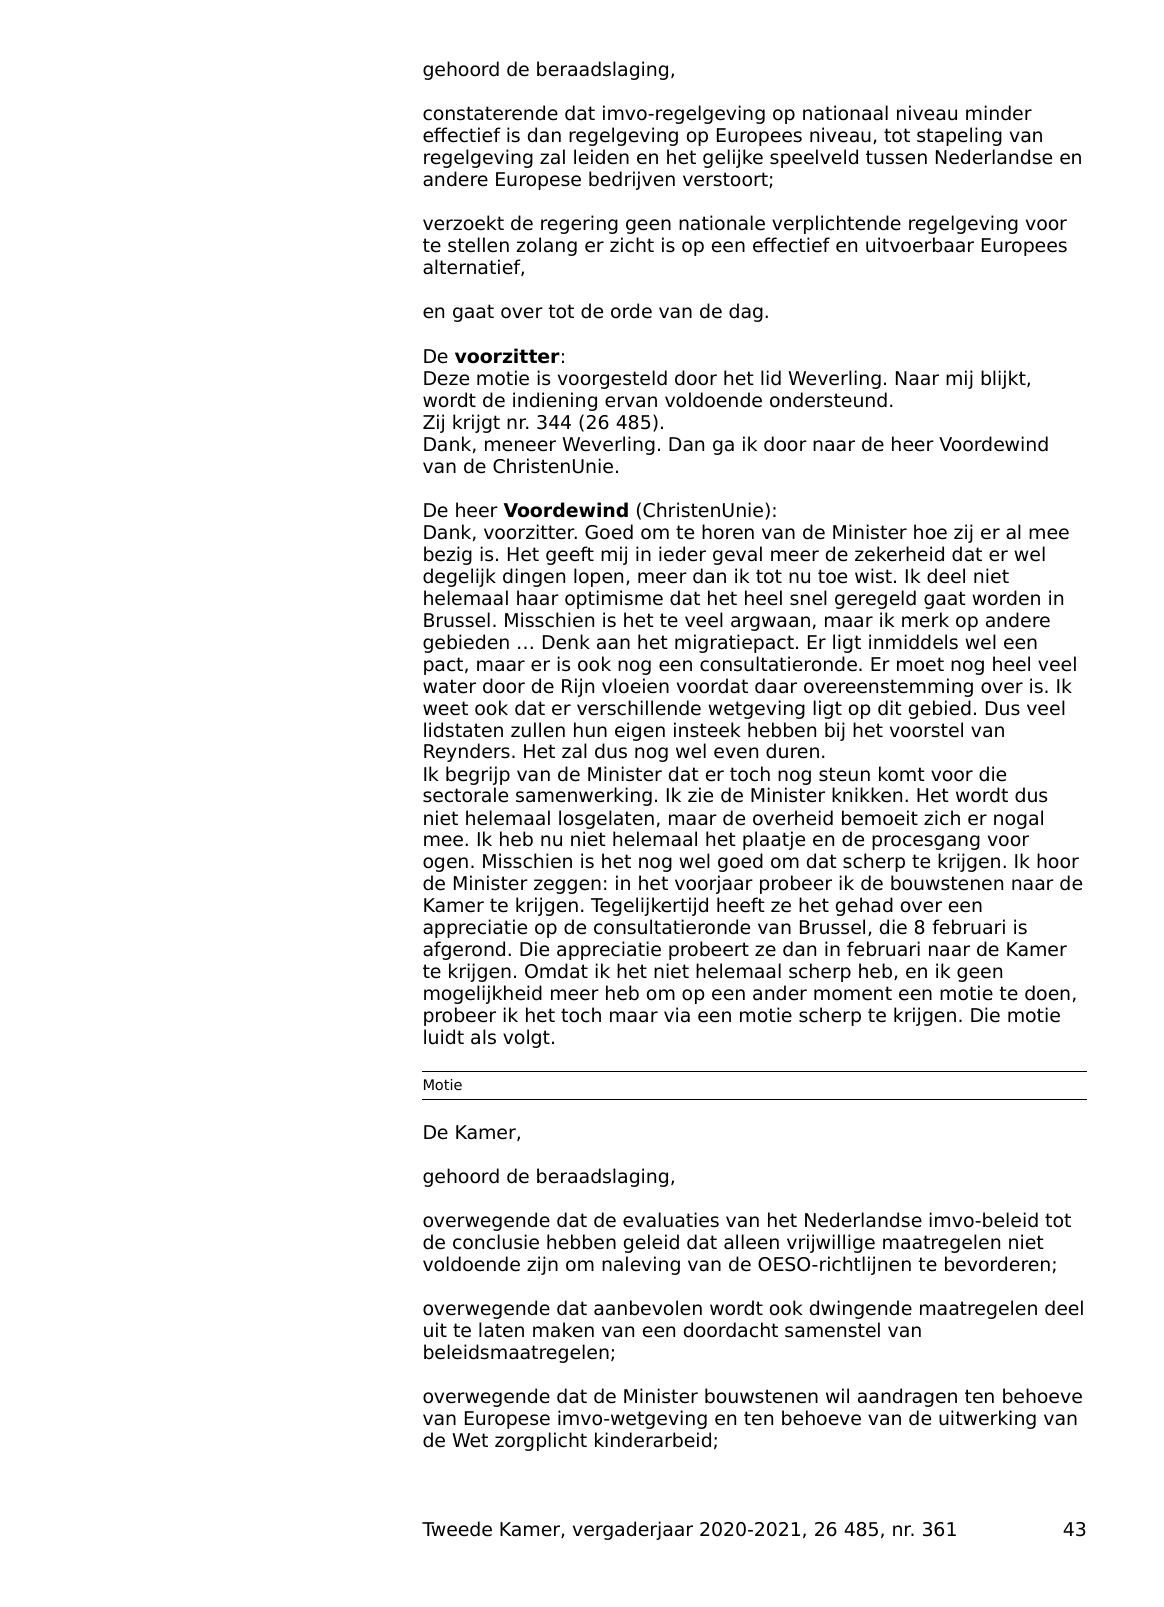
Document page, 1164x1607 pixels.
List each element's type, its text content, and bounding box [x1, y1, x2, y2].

text overwegende dat de evaluaties van het Nederlandse imvo-beleid tot de conclusie hebben geleid dat alleen vrijwillige maatregelen niet voldoende zijn om naleving van de OESO-richtlijnen te bevorderen; [422, 1210, 1087, 1276]
text verzoekt de regering geen nationale verplichtende regelgeving voor te stellen zolang er zicht is op een effectief en uitvoerbaar Europees alternatief, [422, 213, 1087, 279]
text Dank, voorzitter. Goed om te horen van de Minister hoe zij er al mee bezig is. Het geeft mij in ieder geval meer de zekerheid dat er wel degelijk dingen lopen, meer dan ik tot nu toe wist. Ik deel niet helemaal haar optimisme dat het heel snel geregeld gaat worden in Brussel. Misschien is het te veel argwaan, maar ik merk op andere gebieden … Denk aan het migratiepact. Er ligt inmiddels wel een pact, maar er is ook nog een consultatieronde. Er moet nog heel veel water door de Rijn vloeien voordat daar overeenstemming over is. Ik weet ook dat er verschillende wetgeving ligt op dit gebied. Dus veel lidstaten zullen hun eigen insteek hebben bij het voorstel van Reynders. Het zal dus nog wel even duren. [422, 522, 1087, 763]
text overwegende dat aanbevolen wordt ook dwingende maatregelen deel uit te laten maken van een doordacht samenstel van beleidsmaatregelen; [422, 1298, 1087, 1364]
text Deze motie is voorgesteld door het lid Weverling. Naar mij blijkt, wordt de indiening ervan voldoende ondersteund. [422, 368, 1087, 412]
text en gaat over tot de orde van de dag. [422, 301, 1087, 323]
text constaterende dat imvo-regelgeving op nationaal niveau minder effectief is dan regelgeving op Europees niveau, tot stapeling van regelgeving zal leiden en het gelijke speelveld tussen Nederlandse en andere Europese bedrijven verstoort; [422, 103, 1087, 191]
text De Kamer, [422, 1122, 1087, 1144]
table_header Motie [422, 1072, 1087, 1098]
text Ik begrijp van de Minister dat er toch nog steun komt voor die sectorale samenwerking. Ik zie de Minister knikken. Het wordt dus niet helemaal losgelaten, maar de overheid bemoeit zich er nogal mee. Ik heb nu niet helemaal het plaatje en de procesgang voor ogen. Misschien is het nog wel goed om dat scherp te krijgen. Ik hoor de Minister zeggen: in het voorjaar probeer ik de bouwstenen naar de Kamer te krijgen. Tegelijkertijd heeft ze het gehad over een appreciatie op de consultatieronde van Brussel, die 8 februari is afgerond. Die appreciatie probeert ze dan in februari naar de Kamer te krijgen. Omdat ik het niet helemaal scherp heb, en ik geen mogelijkheid meer heb om op een ander moment een motie te doen, probeer ik het toch maar via een motie scherp te krijgen. Die motie luidt als volgt. [422, 763, 1087, 1049]
text overwegende dat de Minister bouwstenen wil aandragen ten behoeve van Europese imvo-wetgeving en ten behoeve van de uitwerking van de Wet zorgplicht kinderarbeid; [422, 1386, 1087, 1452]
text Zij krijgt nr. 344 (26 485). [422, 412, 1087, 433]
text gehoord de beraadslaging, [422, 1166, 1087, 1188]
text Dank, meneer Weverling. Dan ga ik door naar de heer Voordewind van de ChristenUnie. [422, 433, 1087, 477]
text De voorzitter: [422, 346, 1087, 368]
text De heer Voordewind (ChristenUnie): [422, 500, 1087, 522]
text gehoord de beraadslaging, [422, 59, 1087, 81]
